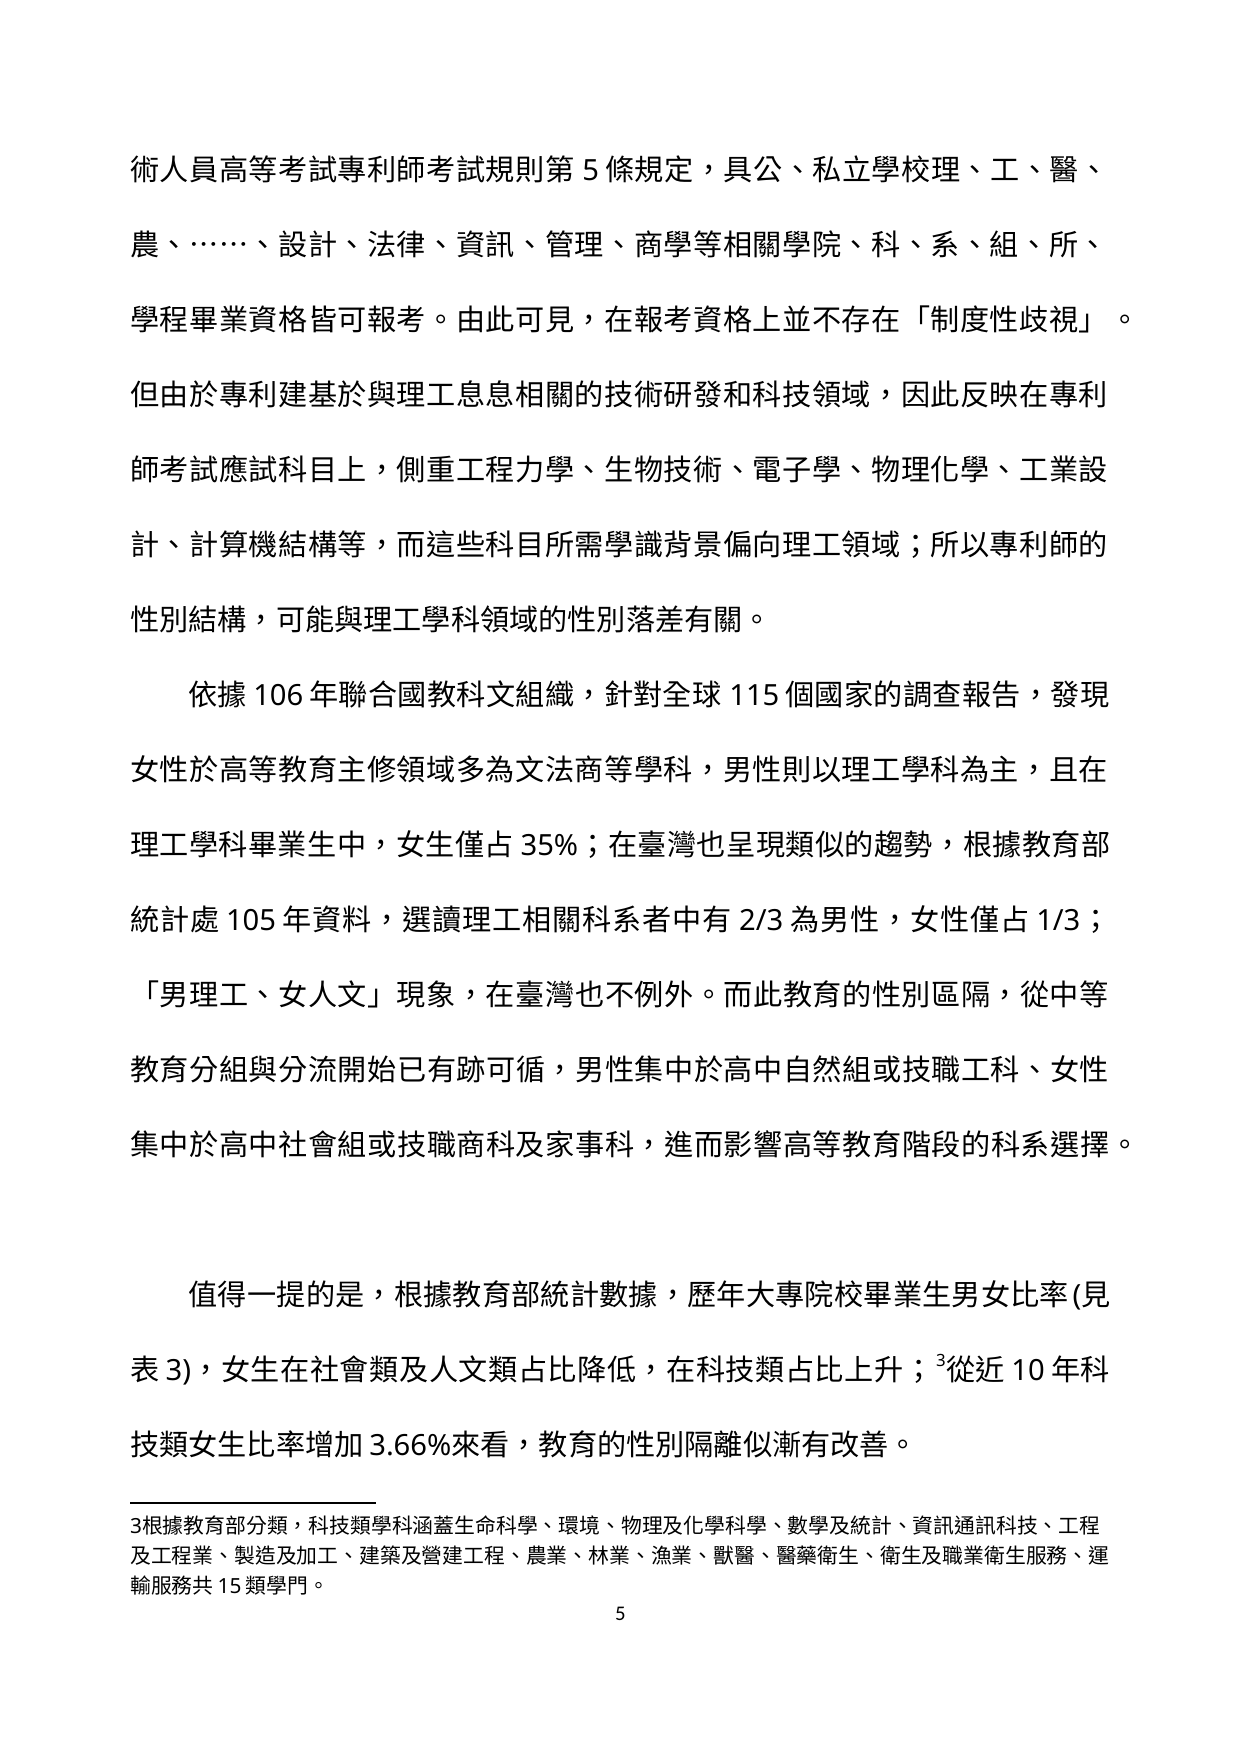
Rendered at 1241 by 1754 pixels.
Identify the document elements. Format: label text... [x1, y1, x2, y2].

text 根據教育部分類，科技類學科涵蓋生命科學、環境、物理及化學科學、數學及統計、資訊通訊科技、工程及工程業、製造及加工、建築及營建工程、農業、林業、漁業、獸醫、醫藥衛生、衛生及職業衛生服務、運輸服務共15類學門。 [130, 1509, 1110, 1600]
text 專利師資格之取得，係透過參加國家考試，其應試資格依專門職業及技術人員高等考試專利師考試規則第5條規定，具公、私立學校理、工、醫、農、……、設計、法律、資訊、管理、商學等相關學院、科、系、組、所、學程畢業資格皆可報考。由此可見，在報考資格上並不存在「制度性歧視」。但由於專利建基於與理工息息相關的技術研發和科技領域，因此反映在專利師考試應試科目上，側重工程力學、生物技術、電子學、物理化學、工業設計、計算機結構等，而這些科目所需學識背景偏向理工領域；所以專利師的性別結構，可能與理工學科領域的性別落差有關。 [130, 130, 1110, 655]
text 依據106年聯合國教科文組織，針對全球115個國家的調查報告，發現女性於高等教育主修領域多為文法商等學科，男性則以理工學科為主，且在理工學科畢業生中，女生僅占35%；在臺灣也呈現類似的趨勢，根據教育部統計處105年資料，選讀理工相關科系者中有2/3為男性，女性僅占1/3；「男理工、女人文」現象，在臺灣也不例外。而此教育的性別區隔，從中等教育分組與分流開始已有跡可循，男性集中於高中自然組或技職工科、女性集中於高中社會組或技職商科及家事科，進而影響高等教育階段的科系選擇。 [130, 655, 1110, 1255]
text 值得一提的是，根據教育部統計數據，歷年大專院校畢業生男女比率(見表3)，女生在社會類及人文類占比降低，在科技類占比上升；從近10年科技類女生比率增加3.66%來看，教育的性別隔離似漸有改善。 [130, 1255, 1110, 1480]
